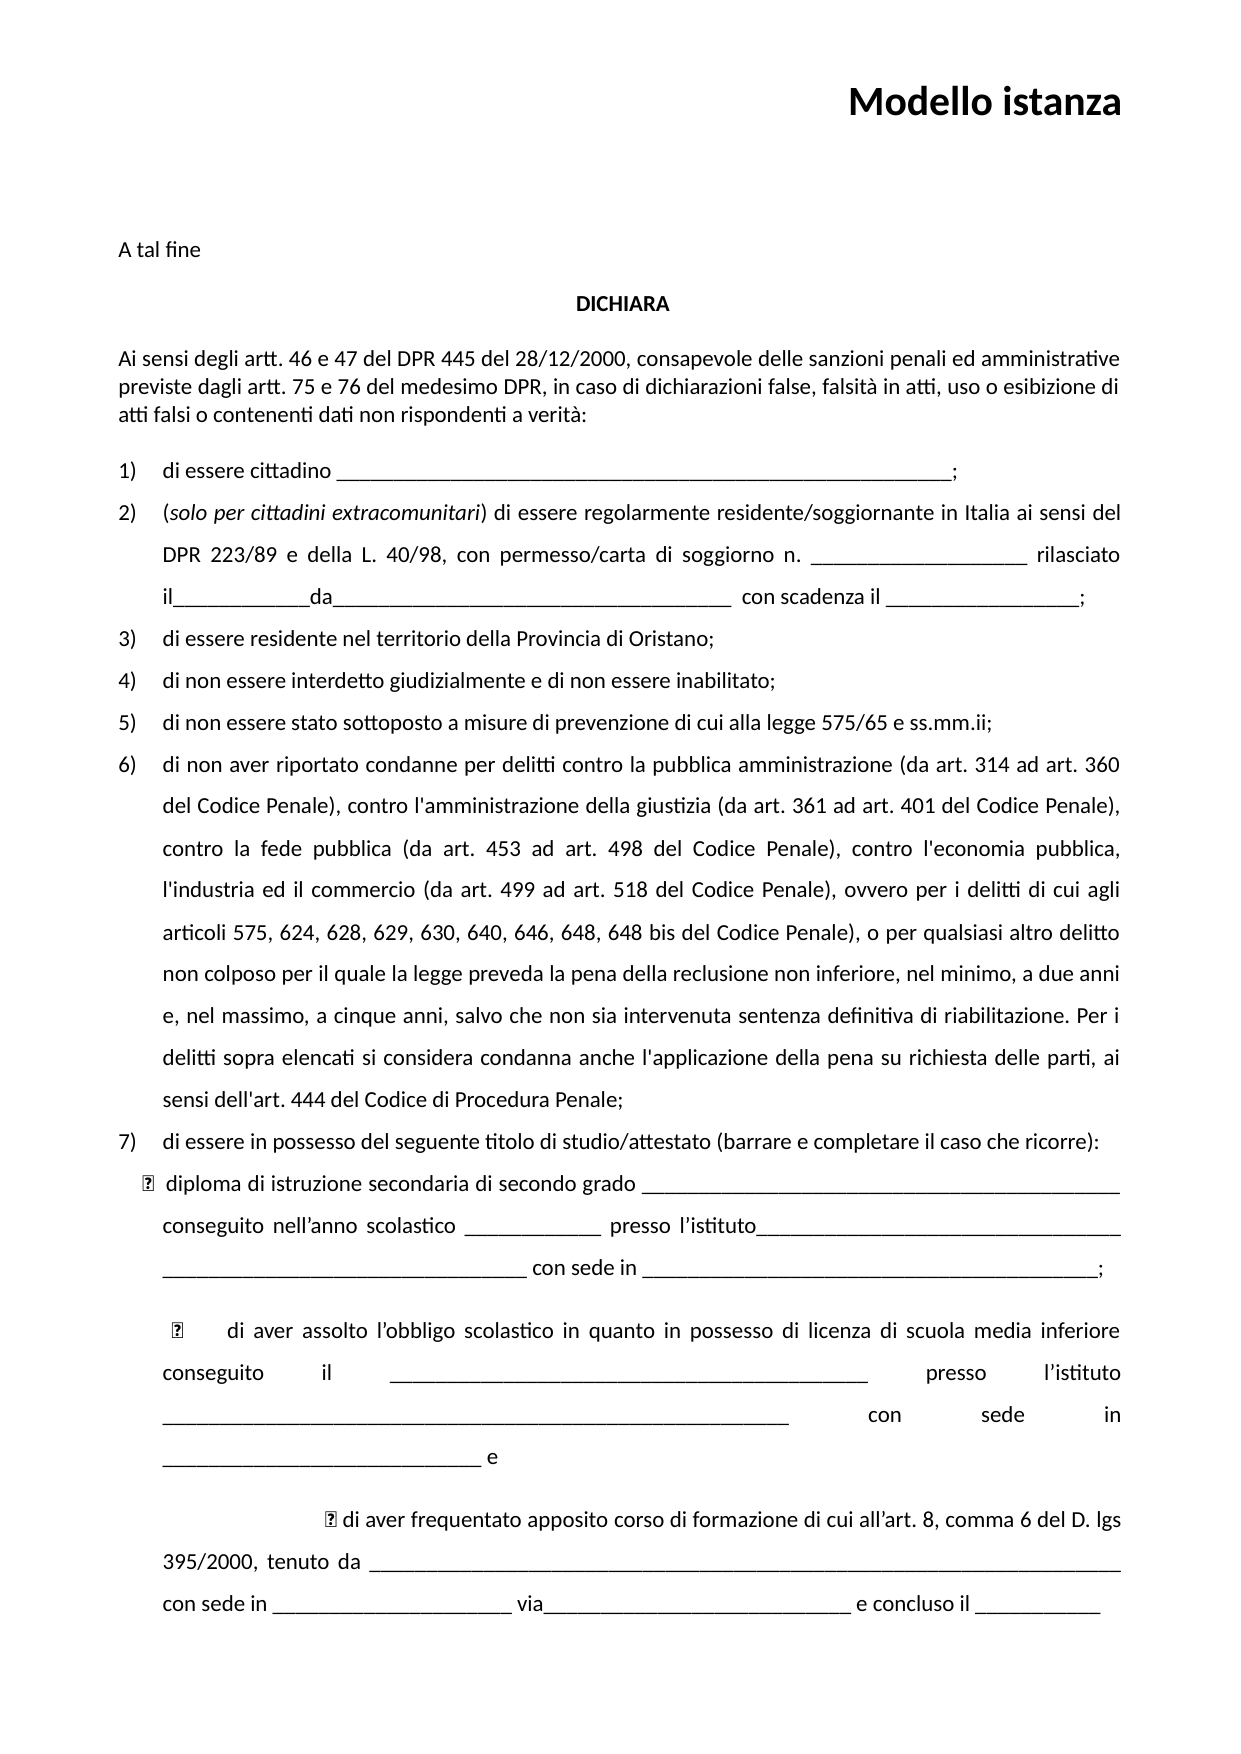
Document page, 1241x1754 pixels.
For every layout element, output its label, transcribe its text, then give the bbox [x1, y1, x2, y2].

list (solo per cittadini extracomunitari) di essere regolarmente residente/soggiornante in Italia ai sensi del DPR 223/89 e della L. 40/98, con permesso/carta di soggiorno n. ___________________ rilasciato il____________da___________________________________ con scadenza il _________________; [118, 498, 1122, 610]
list di essere cittadino ______________________________________________________; [118, 456, 1122, 484]
list di non aver riportato condanne per delitti contro la pubblica amministrazione (da art. 314 ad art. 360 del Codice Penale), contro l'amministrazione della giustizia (da art. 361 ad art. 401 del Codice Penale), contro la fede pubblica (da art. 453 ad art. 498 del Codice Penale), contro l'economia pubblica, l'industria ed il commercio (da art. 499 ad art. 518 del Codice Penale), ovvero per i delitti di cui agli articoli 575, 624, 628, 629, 630, 640, 646, 648, 648 bis del Codice Penale), o per qualsiasi altro delitto non colposo per il quale la legge preveda la pena della reclusione non inferiore, nel minimo, a due anni e, nel massimo, a cinque anni, salvo che non sia intervenuta sentenza definitiva di riabilitazione. Per i delitti sopra elencati si considera condanna anche l'applicazione della pena su richiesta delle parti, ai sensi dell'art. 444 del Codice di Procedura Penale; [118, 750, 1122, 1113]
list di non essere stato sottoposto a misure di prevenzione di cui alla legge 575/65 e ss.mm.ii; [118, 708, 1122, 736]
list di essere residente nel territorio della Provincia di Oristano; [118, 624, 1122, 652]
text  diploma di istruzione secondaria di secondo grado __________________________________________ conseguito nell’anno scolastico ____________ presso l’istituto________________________________ ________________________________ con sede in ________________________________________; [118, 1169, 1122, 1281]
text Ai sensi degli artt. 46 e 47 del DPR 445 del 28/12/2000, consapevole delle sanzioni penali ed amministrative previste dagli artt. 75 e 76 del medesimo DPR, in caso di dichiarazioni false, falsità in atti, uso o esibizione di atti falsi o contenenti dati non rispondenti a verità: [118, 344, 1122, 428]
text  di aver frequentato apposito corso di formazione di cui all’art. 8, comma 6 del D. lgs 395/2000, tenuto da __________________________________________________________________ con sede in _____________________ via___________________________ e concluso il ___________ [118, 1505, 1122, 1617]
text A tal fine [118, 235, 1122, 263]
text DICHIARA [118, 289, 1122, 317]
list di non essere interdetto giudizialmente e di non essere inabilitato; [118, 666, 1122, 694]
list di essere in possesso del seguente titolo di studio/attestato (barrare e completare il caso che ricorre): [118, 1127, 1122, 1156]
text  di aver assolto l’obbligo scolastico in quanto in possesso di licenza di scuola media inferiore conseguito il __________________________________________ presso l’istituto _______________________________________________________ con sede in ____________________________ e [118, 1316, 1122, 1470]
